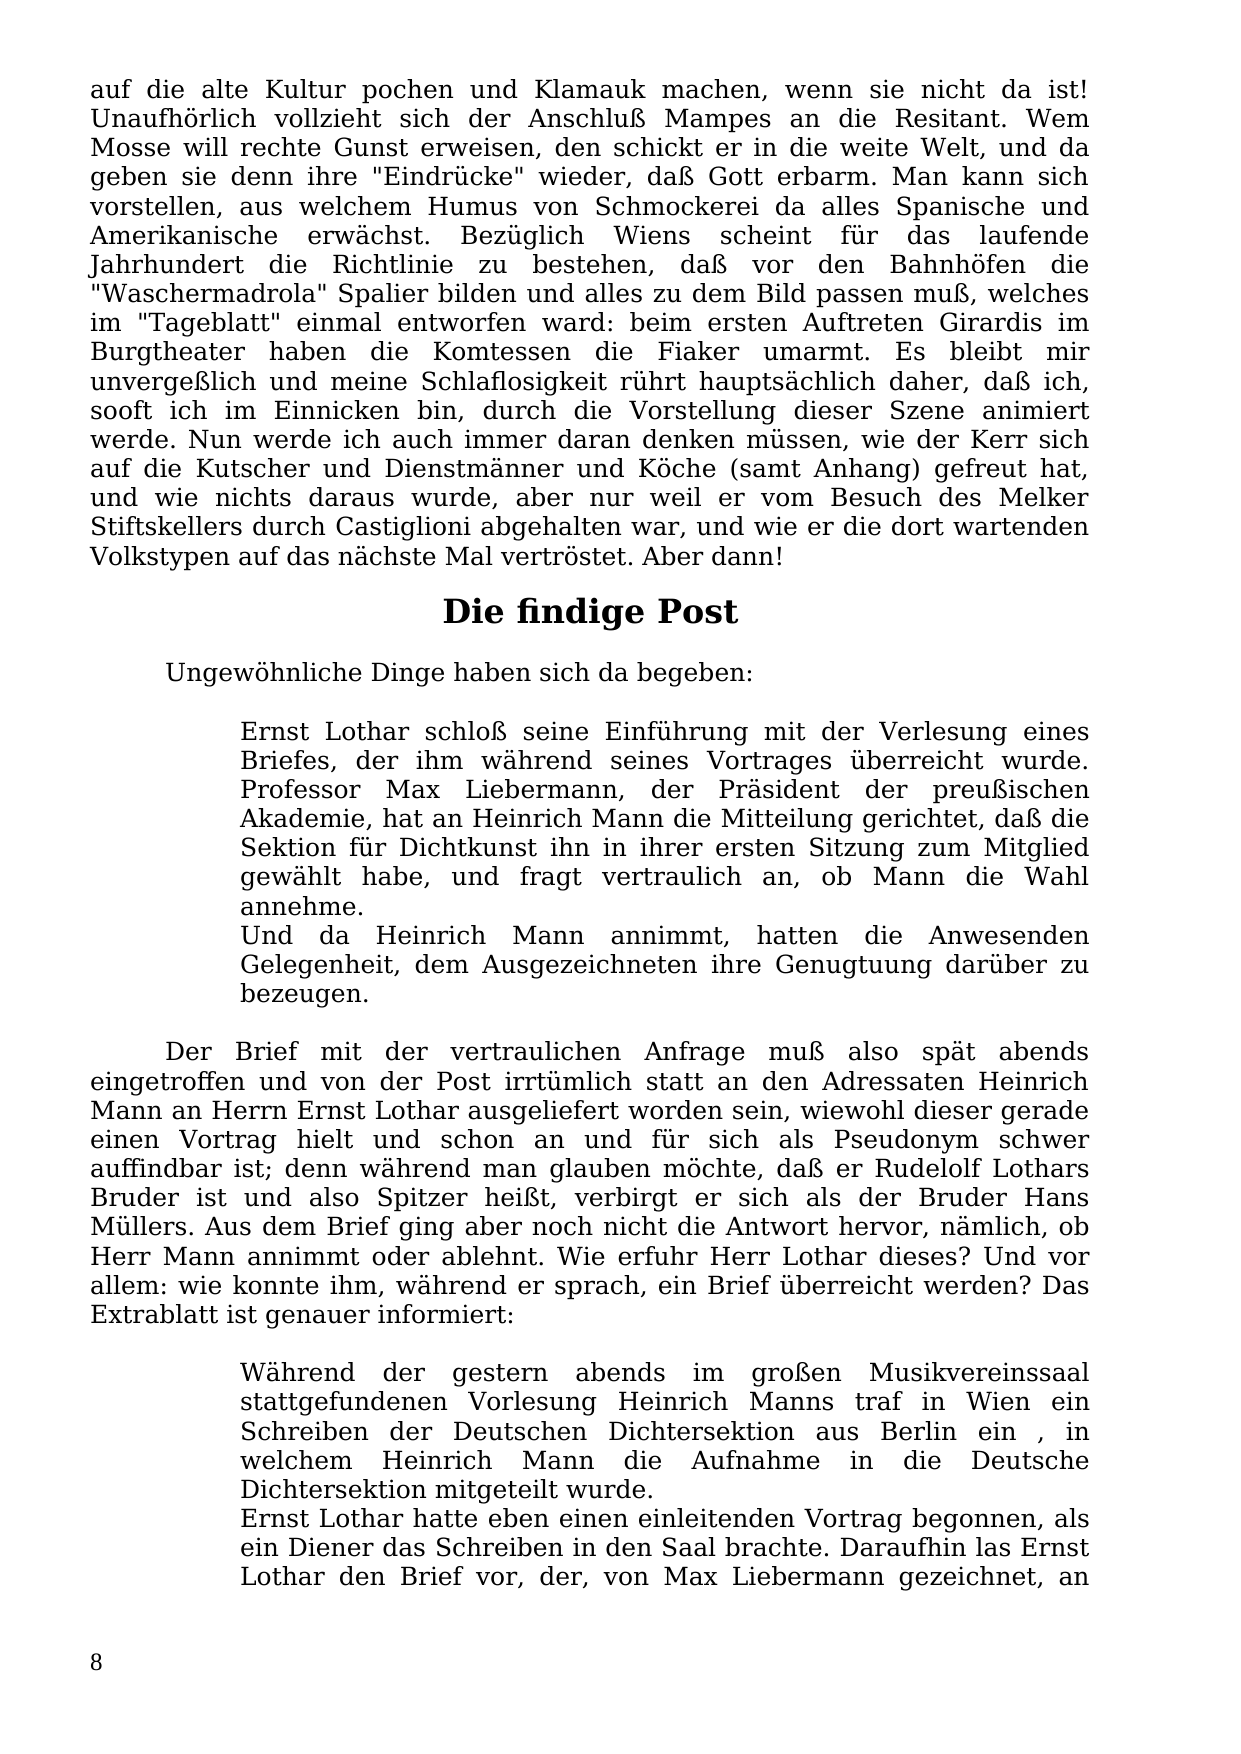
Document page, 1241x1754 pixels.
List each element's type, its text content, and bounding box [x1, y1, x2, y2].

text auf die alte Kultur pochen und Klamauk machen, wenn sie nicht da ist! Unaufhörlich vollzieht sich der Anschluß Mampes an die Resitant. Wem Mosse will rechte Gunst erweisen, den schickt er in die weite Welt, und da geben sie denn ihre "Eindrücke" wieder, daß Gott erbarm. Man kann sich vorstellen, aus welchem Humus von Schmockerei da alles Spanische und Amerikanische erwächst. Bezüglich Wiens scheint für das laufende Jahrhundert die Richtlinie zu bestehen, daß vor den Bahnhöfen die "Waschermadrola" Spalier bilden und alles zu dem Bild passen muß, welches im "Tageblatt" einmal entworfen ward: beim ersten Auftreten Girardis im Burgtheater haben die Komtessen die Fiaker umarmt. Es bleibt mir unvergeßlich und meine Schlaflosigkeit rührt hauptsächlich daher, daß ich, sooft ich im Einnicken bin, durch die Vorstellung dieser Szene animiert werde. Nun werde ich auch immer daran denken müssen, wie der Kerr sich auf die Kutscher und Dienstmänner und Köche (samt Anhang) gefreut hat, und wie nichts daraus wurde, aber nur weil er vom Besuch des Melker Stiftskellers durch Castiglioni abgehalten war, und wie er die dort wartenden Volkstypen auf das nächste Mal vertröstet. Aber dann! [90, 75, 1091, 571]
text Die findige Post [90, 571, 1091, 631]
text Ernst Lothar schloß seine Einführung mit der Verlesung eines Briefes, der ihm während seines Vortrages überreicht wurde. Professor Max Liebermann, der Präsident der preußischen Akademie, hat an Heinrich Mann die Mitteilung gerichtet, daß die Sektion für Dichtkunst ihn in ihrer ersten Sitzung zum Mitglied gewählt habe, und fragt vertraulich an, ob Mann die Wahl annehme. [240, 717, 1091, 921]
text Ungewöhnliche Dinge haben sich da begeben: [90, 631, 1091, 687]
text Ernst Lothar hatte eben einen einleitenden Vortrag begonnen, als ein Diener das Schreiben in den Saal brachte. Daraufhin las Ernst Lothar den Brief vor, der, von Max Liebermann gezeichnet, an [240, 1504, 1091, 1592]
text Der Brief mit der vertraulichen Anfrage muß also spät abends eingetroffen und von der Post irrtümlich statt an den Adressaten Heinrich Mann an Herrn Ernst Lothar ausgeliefert worden sein, wiewohl dieser gerade einen Vortrag hielt und schon an und für sich als Pseudonym schwer auffindbar ist; denn während man glauben möchte, daß er Rudelolf Lothars Bruder ist und also Spitzer heißt, verbirgt er sich als der Bruder Hans Müllers. Aus dem Brief ging aber noch nicht die Antwort hervor, nämlich, ob Herr Mann annimmt oder ablehnt. Wie erfuhr Herr Lothar dieses? Und vor allem: wie konnte ihm, während er sprach, ein Brief überreicht werden? Das Extrablatt ist genauer informiert: [90, 1037, 1091, 1329]
text Während der gestern abends im großen Musikvereinssaal stattgefundenen Vorlesung Heinrich Manns traf in Wien ein Schreiben der Deutschen Dichtersektion aus Berlin ein , in welchem Heinrich Mann die Aufnahme in die Deutsche Dichtersektion mitgeteilt wurde. [240, 1358, 1091, 1504]
text Und da Heinrich Mann annimmt, hatten die Anwesenden Gelegenheit, dem Ausgezeichneten ihre Genugtuung darüber zu bezeugen. [240, 921, 1091, 1008]
